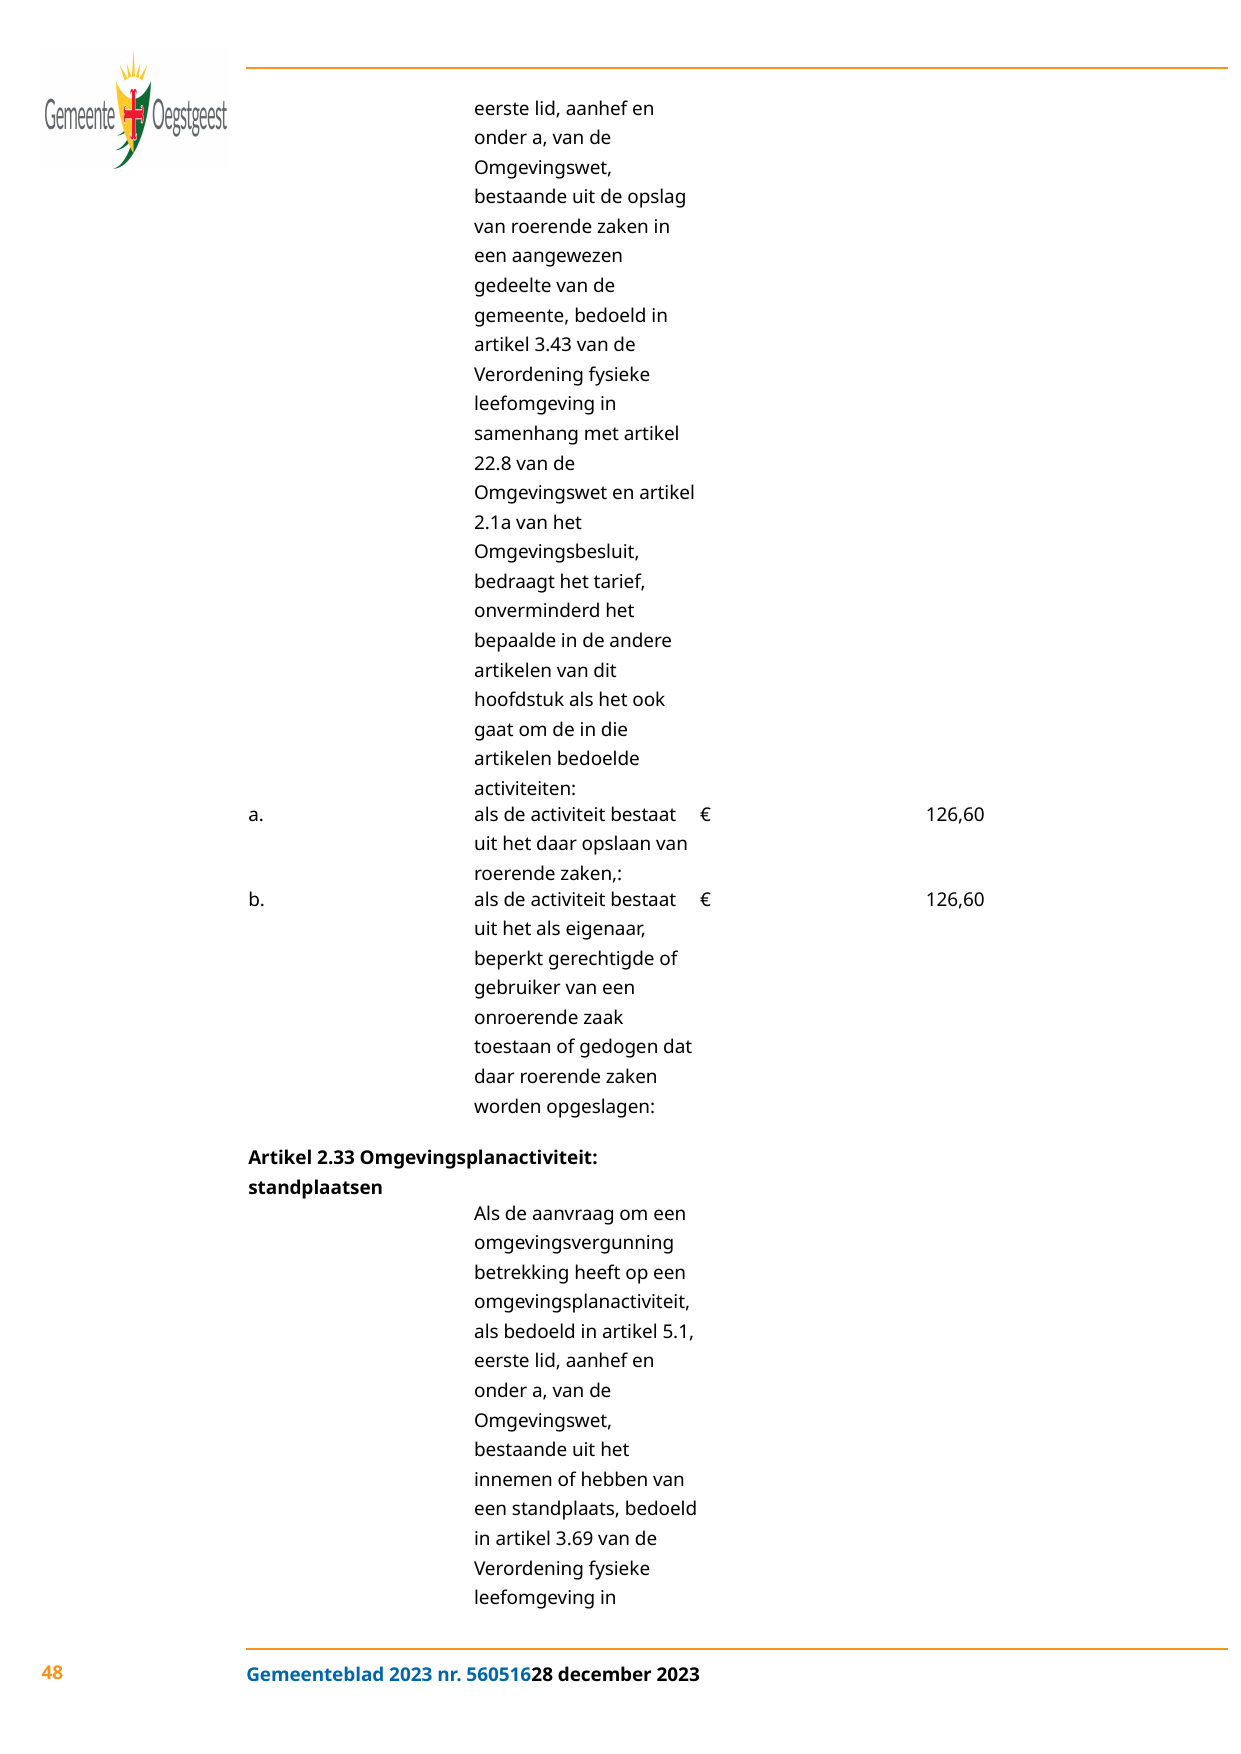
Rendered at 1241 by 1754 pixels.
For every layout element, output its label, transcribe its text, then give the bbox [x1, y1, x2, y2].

table_cell a. [248, 801, 474, 886]
table_cell als de activiteit bestaat uit het daar opslaan van roerende zaken,: [474, 801, 700, 886]
table_cell [248, 1200, 474, 1610]
table_cell € [700, 801, 926, 886]
table_cell als de activiteit bestaat uit het als eigenaar, beperkt gerechtigde of gebruiker van een onroerende zaak toestaan of gedogen dat daar roerende zaken worden opgeslagen: [474, 886, 700, 1119]
picture [41, 47, 231, 172]
table_cell [926, 1200, 1152, 1610]
table_cell [248, 95, 474, 801]
table_cell Als de aanvraag om een omgevingsvergunning betrekking heeft op een omgevingsplanactiviteit, als bedoeld in artikel 5.1, eerste lid, aanhef en onder a, van de Omgevingswet, bestaande uit het innemen of hebben van een standplaats, bedoeld in artikel 3.69 van de Verordening fysieke leefomgeving in [474, 1200, 700, 1610]
table_cell 126,60 [926, 886, 1152, 1119]
table_cell [700, 1119, 926, 1144]
table_cell 126,60 [926, 801, 1152, 886]
table_cell eerste lid, aanhef en onder a, van de Omgevingswet, bestaande uit de opslag van roerende zaken in een aangewezen gedeelte van de gemeente, bedoeld in artikel 3.43 van de Verordening fysieke leefomgeving in samenhang met artikel 22.8 van de Omgevingswet en artikel 2.1a van het Omgevingsbesluit, bedraagt het tarief, onverminderd het bepaalde in de andere artikelen van dit hoofdstuk als het ook gaat om de in die artikelen bedoelde activiteiten: [474, 95, 700, 801]
table_cell € [700, 886, 926, 1119]
table_cell [700, 95, 926, 801]
table_cell [700, 1144, 926, 1200]
table_cell b. [248, 886, 474, 1119]
table_cell [926, 95, 1152, 801]
table_cell [926, 1119, 1152, 1144]
table_cell [248, 1119, 474, 1144]
table_cell Artikel 2.33 Omgevingsplanactiviteit: standplaatsen [248, 1144, 700, 1200]
table_cell [926, 1144, 1152, 1200]
table_cell [474, 1119, 700, 1144]
table_cell [700, 1200, 926, 1610]
